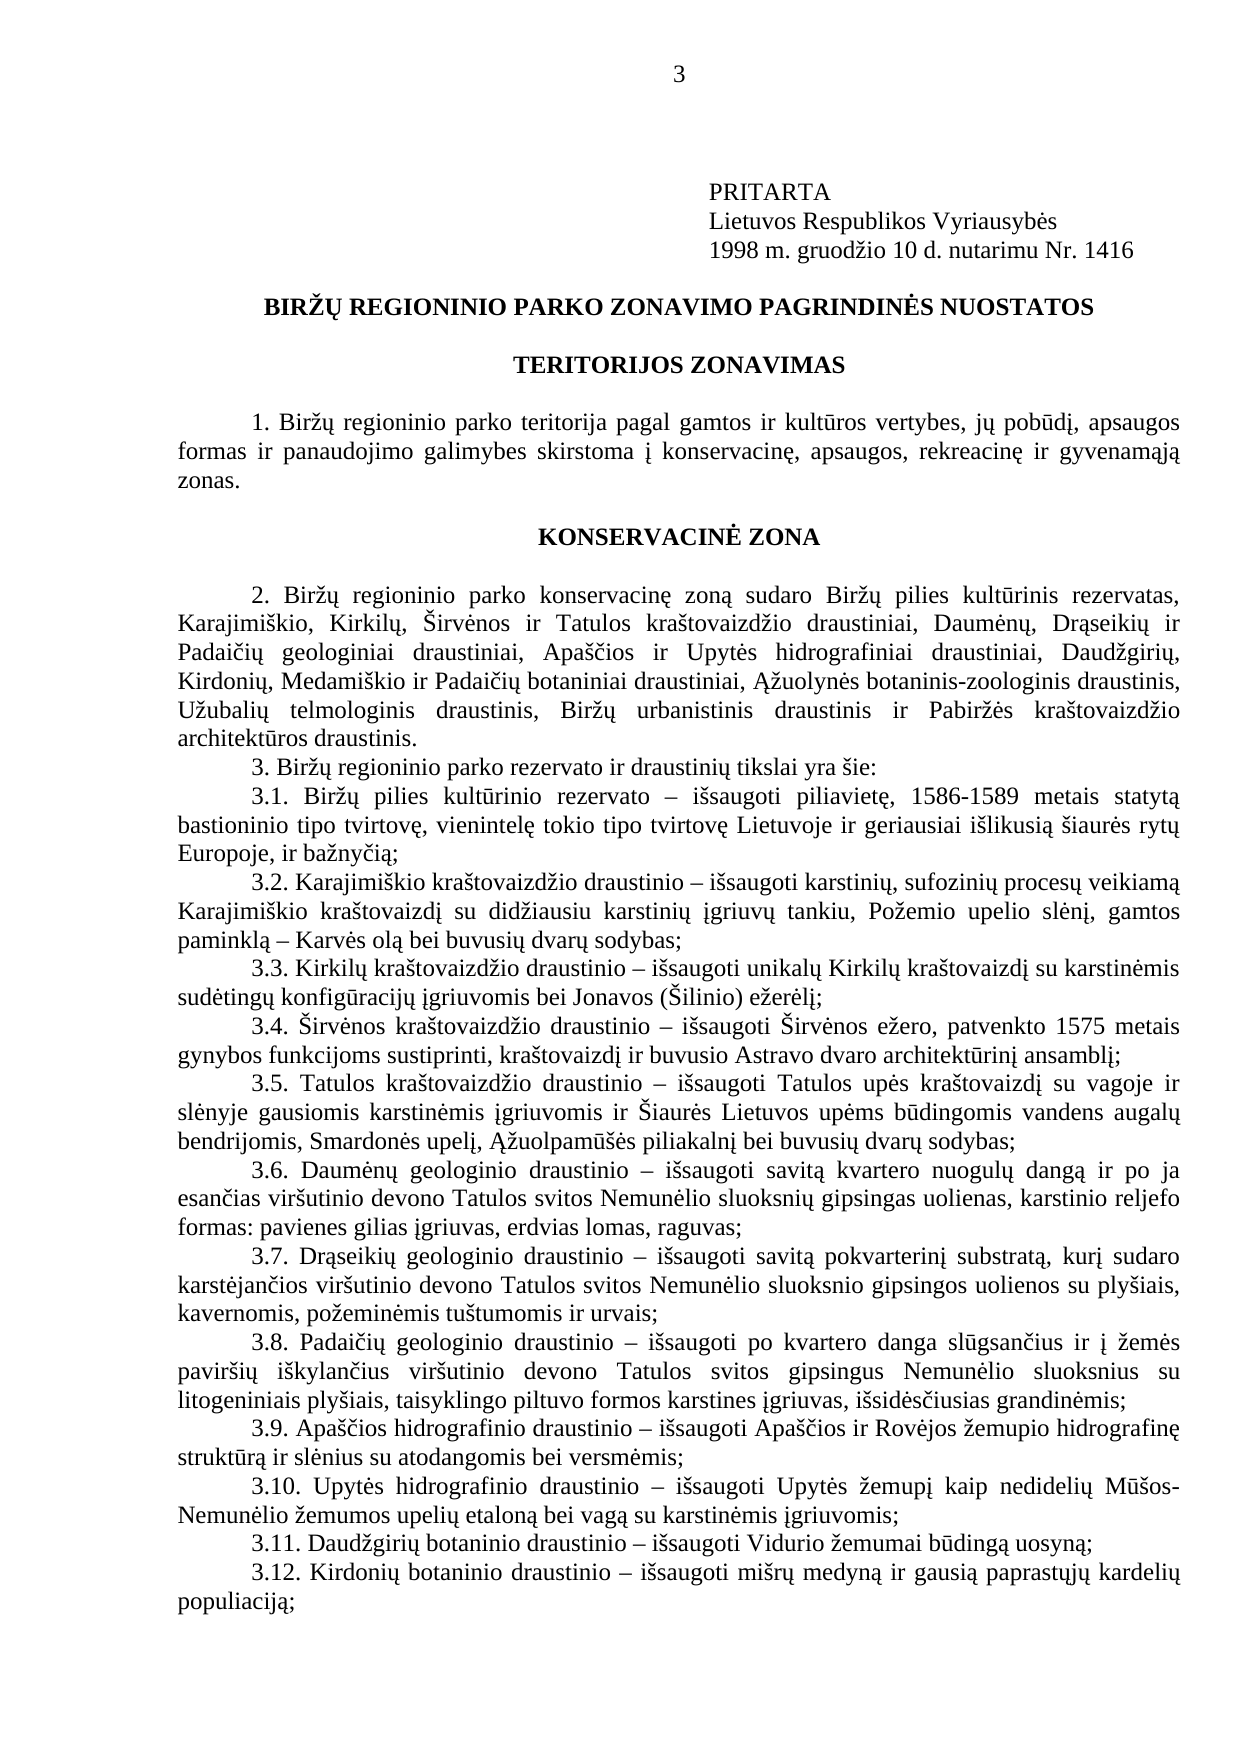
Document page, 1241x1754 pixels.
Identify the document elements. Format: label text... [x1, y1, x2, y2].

text BIRŽŲ REGIONINIO PARKO ZONAVIMO PAGRINDINĖS NUOSTATOS [177, 292, 1181, 321]
text 3.8. Padaičių geologinio draustinio – išsaugoti po kvartero danga slūgsančius ir į žemės paviršių iškylančius viršutinio devono Tatulos svitos gipsingus Nemunėlio sluoksnius su litogeniniais plyšiais, taisyklingo piltuvo formos karstines įgriuvas, išsidėsčiusias grandinėmis; [177, 1327, 1181, 1413]
text 3.9. Apaščios hidrografinio draustinio – išsaugoti Apaščios ir Rovėjos žemupio hidrografinę struktūrą ir slėnius su atodangomis bei versmėmis; [177, 1413, 1181, 1471]
text TERITORIJOS ZONAVIMAS [177, 350, 1181, 378]
text 3.6. Daumėnų geologinio draustinio – išsaugoti savitą kvartero nuogulų dangą ir po ja esančias viršutinio devono Tatulos svitos Nemunėlio sluoksnių gipsingas uolienas, karstinio reljefo formas: pavienes gilias įgriuvas, erdvias lomas, raguvas; [177, 1155, 1181, 1241]
text 3.7. Drąseikių geologinio draustinio – išsaugoti savitą pokvarterinį substratą, kurį sudaro karstėjančios viršutinio devono Tatulos svitos Nemunėlio sluoksnio gipsingos uolienos su plyšiais, kavernomis, požeminėmis tuštumomis ir urvais; [177, 1241, 1181, 1327]
text 3.5. Tatulos kraštovaizdžio draustinio – išsaugoti Tatulos upės kraštovaizdį su vagoje ir slėnyje gausiomis karstinėmis įgriuvomis ir Šiaurės Lietuvos upėms būdingomis vandens augalų bendrijomis, Smardonės upelį, Ąžuolpamūšės piliakalnį bei buvusių dvarų sodybas; [177, 1068, 1181, 1155]
text 3.4. Širvėnos kraštovaizdžio draustinio – išsaugoti Širvėnos ežero, patvenkto 1575 metais gynybos funkcijoms sustiprinti, kraštovaizdį ir buvusio Astravo dvaro architektūrinį ansamblį; [177, 1011, 1181, 1068]
text KONSERVACINĖ ZONA [177, 522, 1181, 551]
text 2. Biržų regioninio parko konservacinę zoną sudaro Biržų pilies kultūrinis rezervatas, Karajimiškio, Kirkilų, Širvėnos ir Tatulos kraštovaizdžio draustiniai, Daumėnų, Drąseikių ir Padaičių geologiniai draustiniai, Apaščios ir Upytės hidrografiniai draustiniai, Daudžgirių, Kirdonių, Medamiškio ir Padaičių botaniniai draustiniai, Ąžuolynės botaninis-zoologinis draustinis, Užubalių telmologinis draustinis, Biržų urbanistinis draustinis ir Pabiržės kraštovaizdžio architektūros draustinis. [177, 580, 1181, 752]
text 3. Biržų regioninio parko rezervato ir draustinių tikslai yra šie: [177, 752, 1181, 781]
text 3.10. Upytės hidrografinio draustinio – išsaugoti Upytės žemupį kaip nedidelių Mūšos-Nemunėlio žemumos upelių etaloną bei vagą su karstinėmis įgriuvomis; [177, 1471, 1181, 1528]
text 3.3. Kirkilų kraštovaizdžio draustinio – išsaugoti unikalų Kirkilų kraštovaizdį su karstinėmis sudėtingų konfigūracijų įgriuvomis bei Jonavos (Šilinio) ežerėlį; [177, 953, 1181, 1011]
text 3.2. Karajimiškio kraštovaizdžio draustinio – išsaugoti karstinių, sufozinių procesų veikiamą Karajimiškio kraštovaizdį su didžiausiu karstinių įgriuvų tankiu, Požemio upelio slėnį, gamtos paminklą – Karvės olą bei buvusių dvarų sodybas; [177, 867, 1181, 953]
text 3.12. Kirdonių botaninio draustinio – išsaugoti mišrų medyną ir gausią paprastųjų kardelių populiaciją; [177, 1557, 1181, 1615]
text PRITARTA [709, 177, 1181, 206]
text 3.1. Biržų pilies kultūrinio rezervato – išsaugoti piliavietę, 1586-1589 metais statytą bastioninio tipo tvirtovę, vienintelę tokio tipo tvirtovę Lietuvoje ir geriausiai išlikusią šiaurės rytų Europoje, ir bažnyčią; [177, 781, 1181, 867]
text 1. Biržų regioninio parko teritorija pagal gamtos ir kultūros vertybes, jų pobūdį, apsaugos formas ir panaudojimo galimybes skirstoma į konservacinę, apsaugos, rekreacinę ir gyvenamąją zonas. [177, 407, 1181, 493]
text 3.11. Daudžgirių botaninio draustinio – išsaugoti Vidurio žemumai būdingą uosyną; [177, 1528, 1181, 1557]
text Lietuvos Respublikos Vyriausybės [177, 206, 1181, 235]
text 1998 m. gruodžio 10 d. nutarimu Nr. 1416 [177, 235, 1181, 263]
